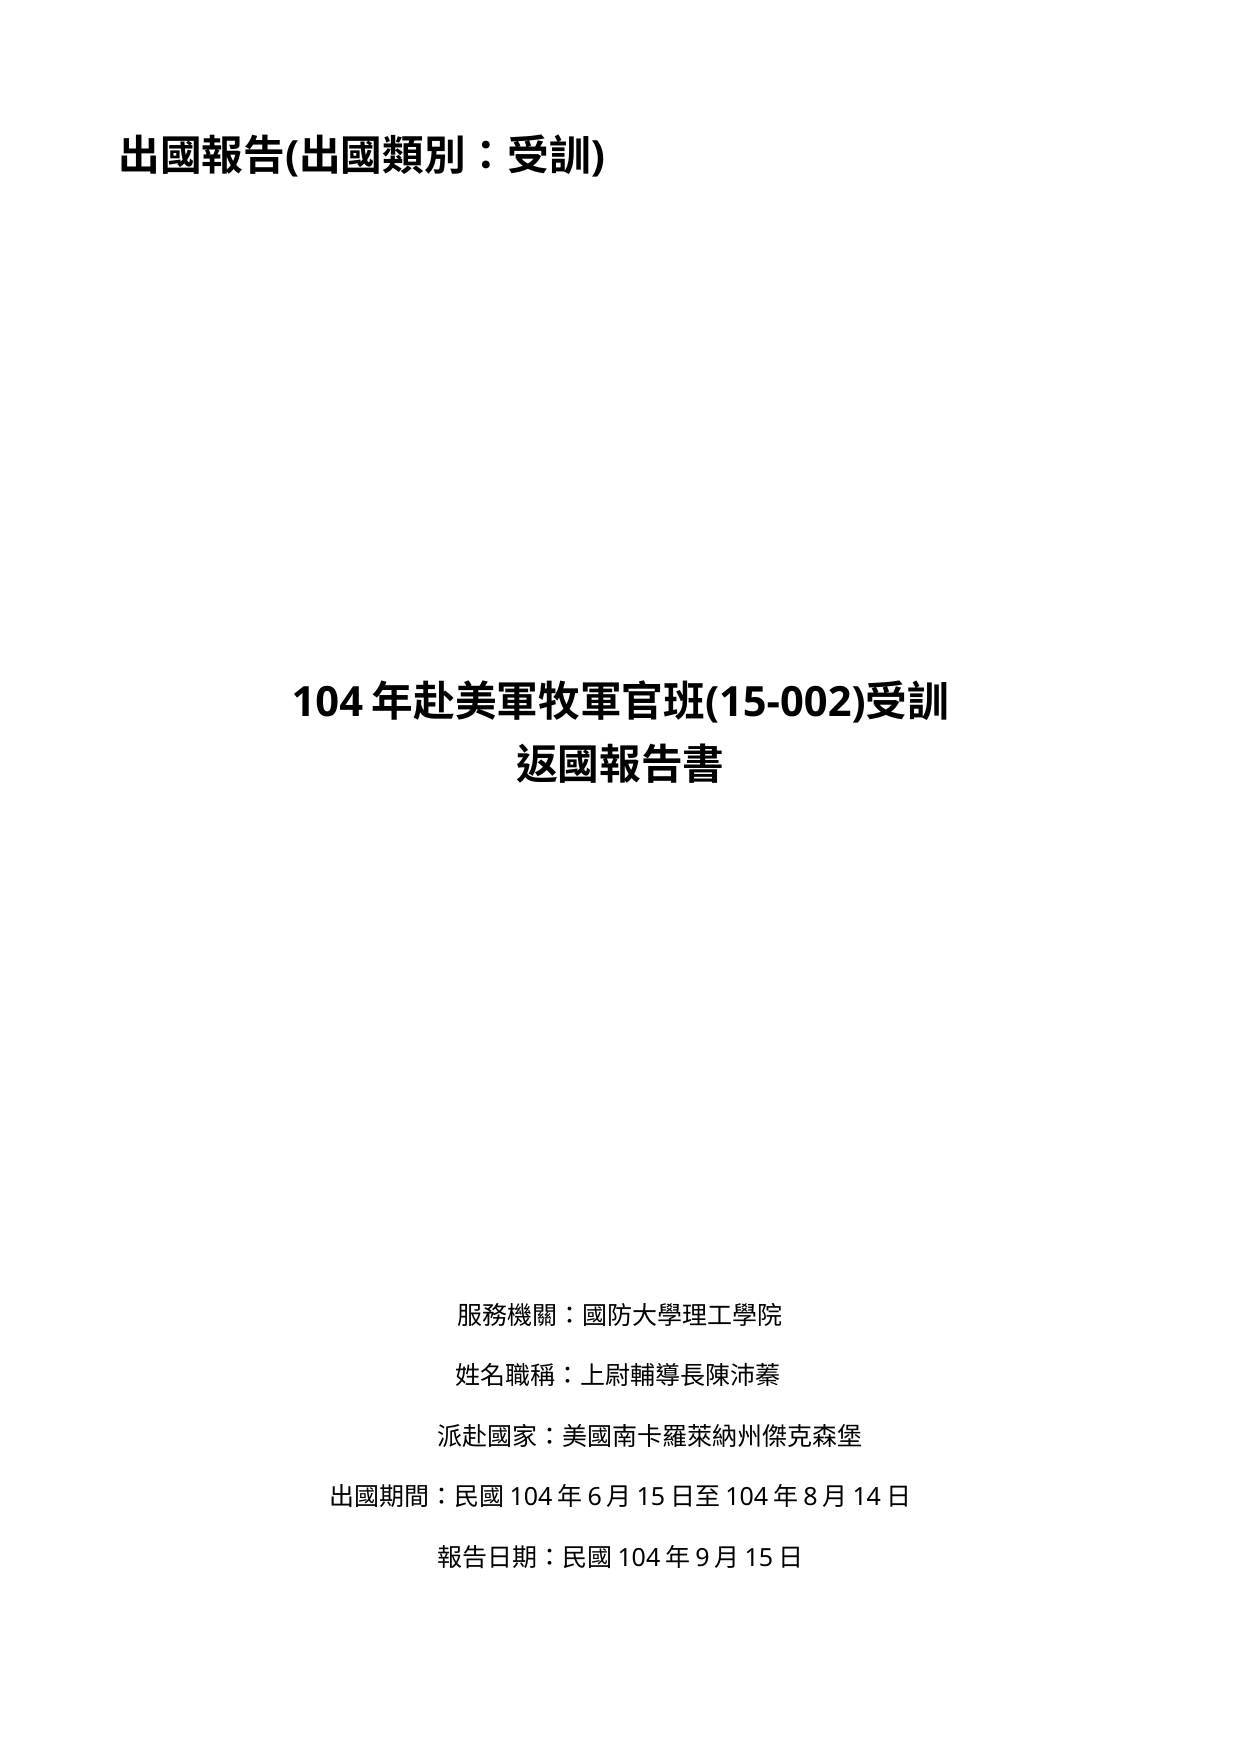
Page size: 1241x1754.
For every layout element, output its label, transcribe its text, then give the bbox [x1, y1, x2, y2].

text 出國報告(出國類別：受訓) [118, 137, 1122, 178]
text 服務機關：國防大學理工學院 [118, 1290, 1122, 1332]
text 104年赴美軍牧軍官班(15-002)受訓 [118, 681, 1122, 725]
text 報告日期：民國104年9月15日 [118, 1532, 1122, 1573]
text 出國期間：民國104年6月15日至104年8月14日 [118, 1471, 1122, 1513]
text 派赴國家：美國南卡羅萊納州傑克森堡 [118, 1411, 1122, 1452]
text 姓名職稱：上尉輔導長陳沛蓁 [118, 1350, 1122, 1392]
text 返國報告書 [118, 744, 1122, 788]
